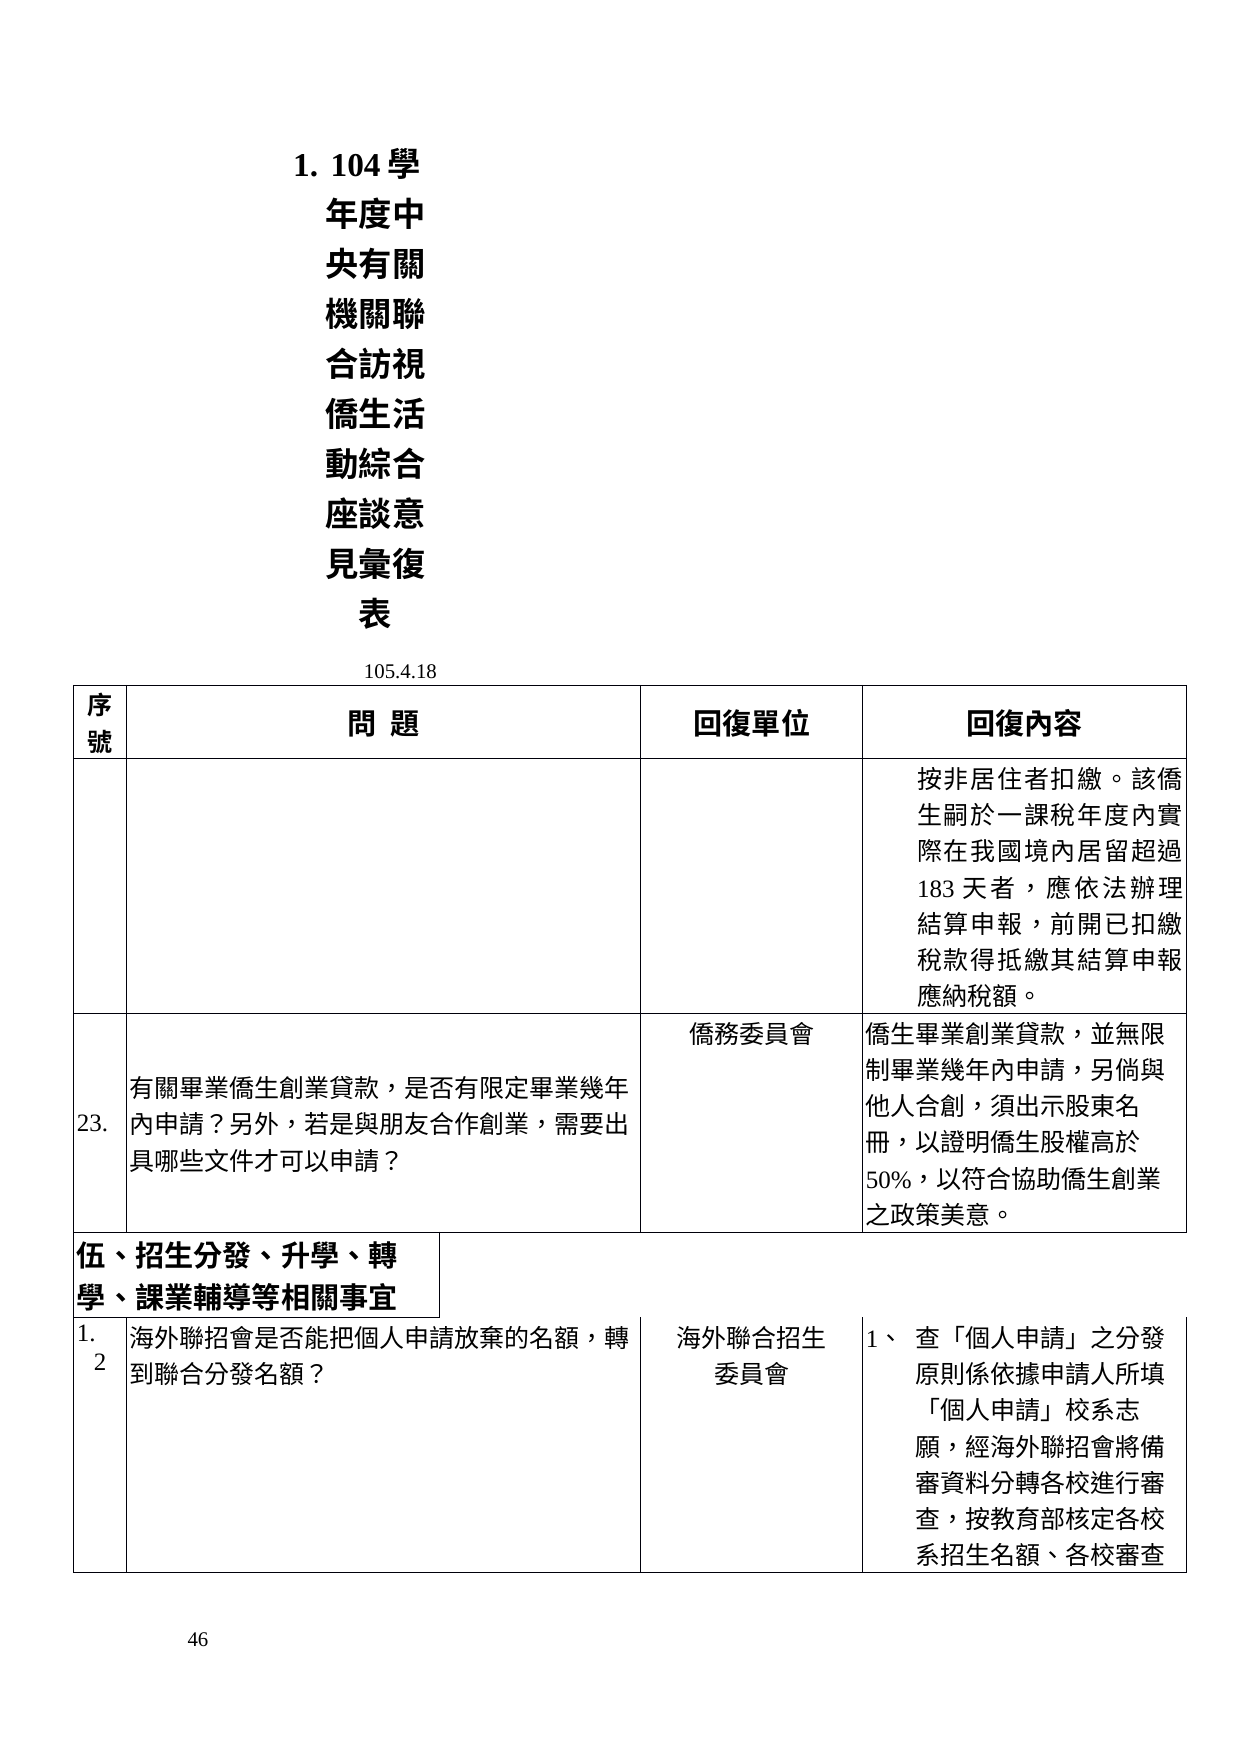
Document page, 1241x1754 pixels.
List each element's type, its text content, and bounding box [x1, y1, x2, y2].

table_cell [74, 1014, 126, 1232]
table_cell 伍、招生分發、升學、轉學、課業輔導等相關事宜 [74, 1233, 439, 1317]
table_cell 回復單位 [641, 686, 862, 758]
table_cell 有關畢業僑生創業貸款，是否有限定畢業幾年內申請？另外，若是與朋友合作創業，需要出具哪些文件才可以申請？ [127, 1014, 640, 1232]
table_header [440, 118, 1186, 685]
table_cell 僑生畢業創業貸款，並無限制畢業幾年內申請，另倘與他人合創，須出示股東名冊，以證明僑生股權高於50%，以符合協助僑生創業之政策美意。 [863, 1014, 1186, 1232]
table_cell 海外聯招會是否能把個人申請放棄的名額，轉到聯合分發名額？ [127, 1317, 640, 1572]
table_cell 查「個人申請」之分發原則係依據申請人所填「個人申請」校系志願，經海外聯招會將備審資料分轉各校進行審查，按教育部核定各校系招生名額、各校審查 [863, 1317, 1186, 1572]
table_cell [641, 759, 862, 1013]
table_cell [440, 1233, 1186, 1317]
table_cell 問 題 [127, 686, 640, 758]
table_cell 按非居住者扣繳。該僑生嗣於一課稅年度內實際在我國境內居留超過183天者，應依法辦理結算申報，前開已扣繳稅款得抵繳其結算申報應納稅額。 [863, 759, 1186, 1013]
table_cell [127, 759, 640, 1013]
table_cell 序號 [74, 686, 126, 758]
table_header 104學年度中央有關機關聯合訪視僑生活動綜合座談意見彙復表 105.4.18 [74, 118, 439, 685]
table_cell 2 [74, 1318, 126, 1572]
table_cell 僑務委員會 [641, 1014, 862, 1232]
table_cell 海外聯合招生 委員會 [641, 1317, 862, 1572]
table_cell [74, 759, 126, 1013]
table_cell 回復內容 [863, 686, 1186, 758]
